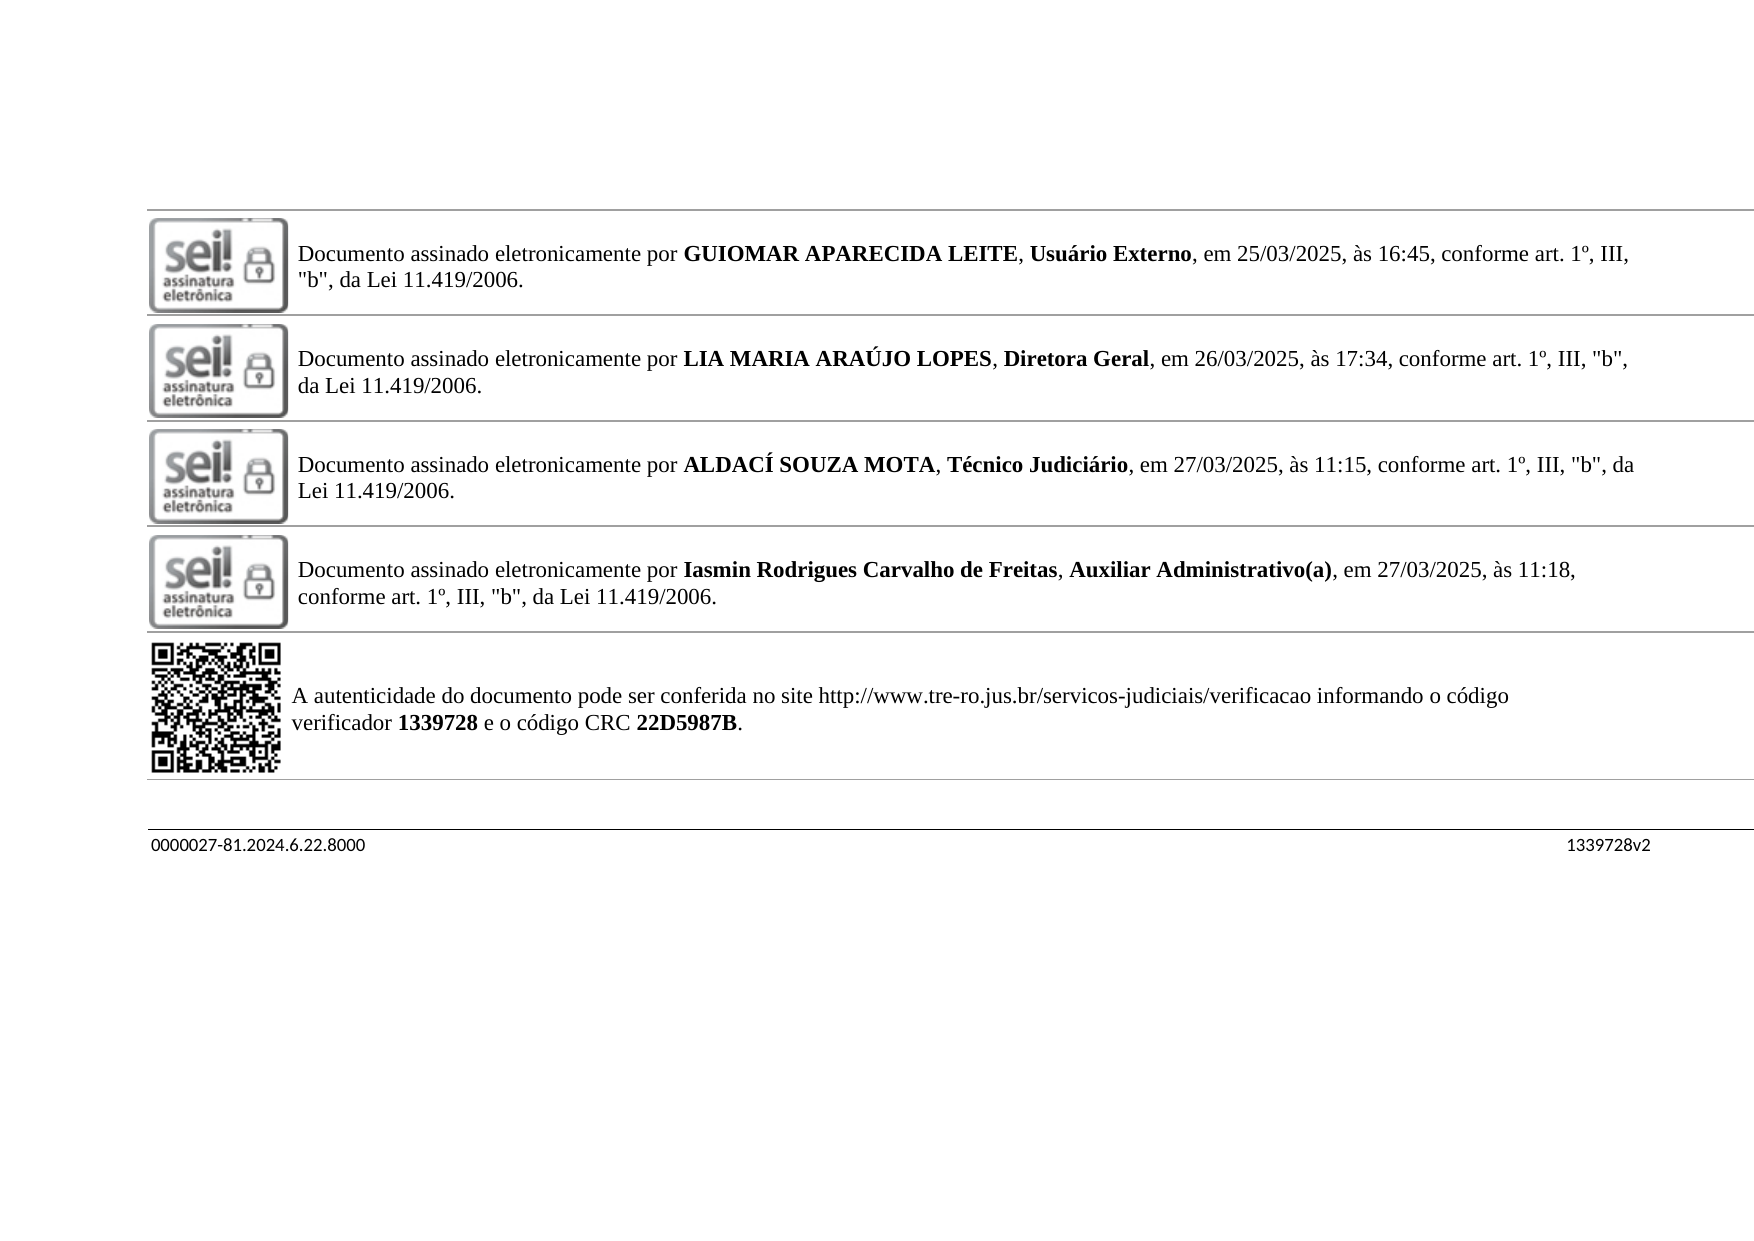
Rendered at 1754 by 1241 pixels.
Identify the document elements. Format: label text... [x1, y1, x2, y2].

table_header A autenticidade do documento pode ser conferida no site http://www.tre-ro.jus.br/servicos-judiciais/verificacao informando o código verificador 1339728 e o código CRC 22D5987B. [290, 639, 1654, 778]
table_header [148, 639, 290, 778]
table_header [148, 323, 296, 420]
table_header Documento assinado eletronicamente por LIA MARIA ARAÚJO LOPES, Diretora Geral, em 26/03/2025, às 17:34, conforme art. 1º, III, "b", da Lei 11.419/2006. [296, 323, 1654, 420]
table_header [148, 217, 296, 314]
table_header Documento assinado eletronicamente por Iasmin Rodrigues Carvalho de Freitas, Auxiliar Administrativo(a), em 27/03/2025, às 11:18, conforme art. 1º, III, "b", da Lei 11.419/2006. [296, 534, 1654, 631]
table_header 0000027-81.2024.6.22.8000 [148, 830, 901, 877]
table_header [148, 534, 296, 631]
table_header [148, 428, 296, 525]
table_header 1339728v2 [901, 830, 1654, 877]
table_header Documento assinado eletronicamente por ALDACÍ SOUZA MOTA, Técnico Judiciário, em 27/03/2025, às 11:15, conforme art. 1º, III, "b", da Lei 11.419/2006. [296, 428, 1654, 525]
table_header Documento assinado eletronicamente por GUIOMAR APARECIDA LEITE, Usuário Externo, em 25/03/2025, às 16:45, conforme art. 1º, III, "b", da Lei 11.419/2006. [296, 217, 1654, 314]
